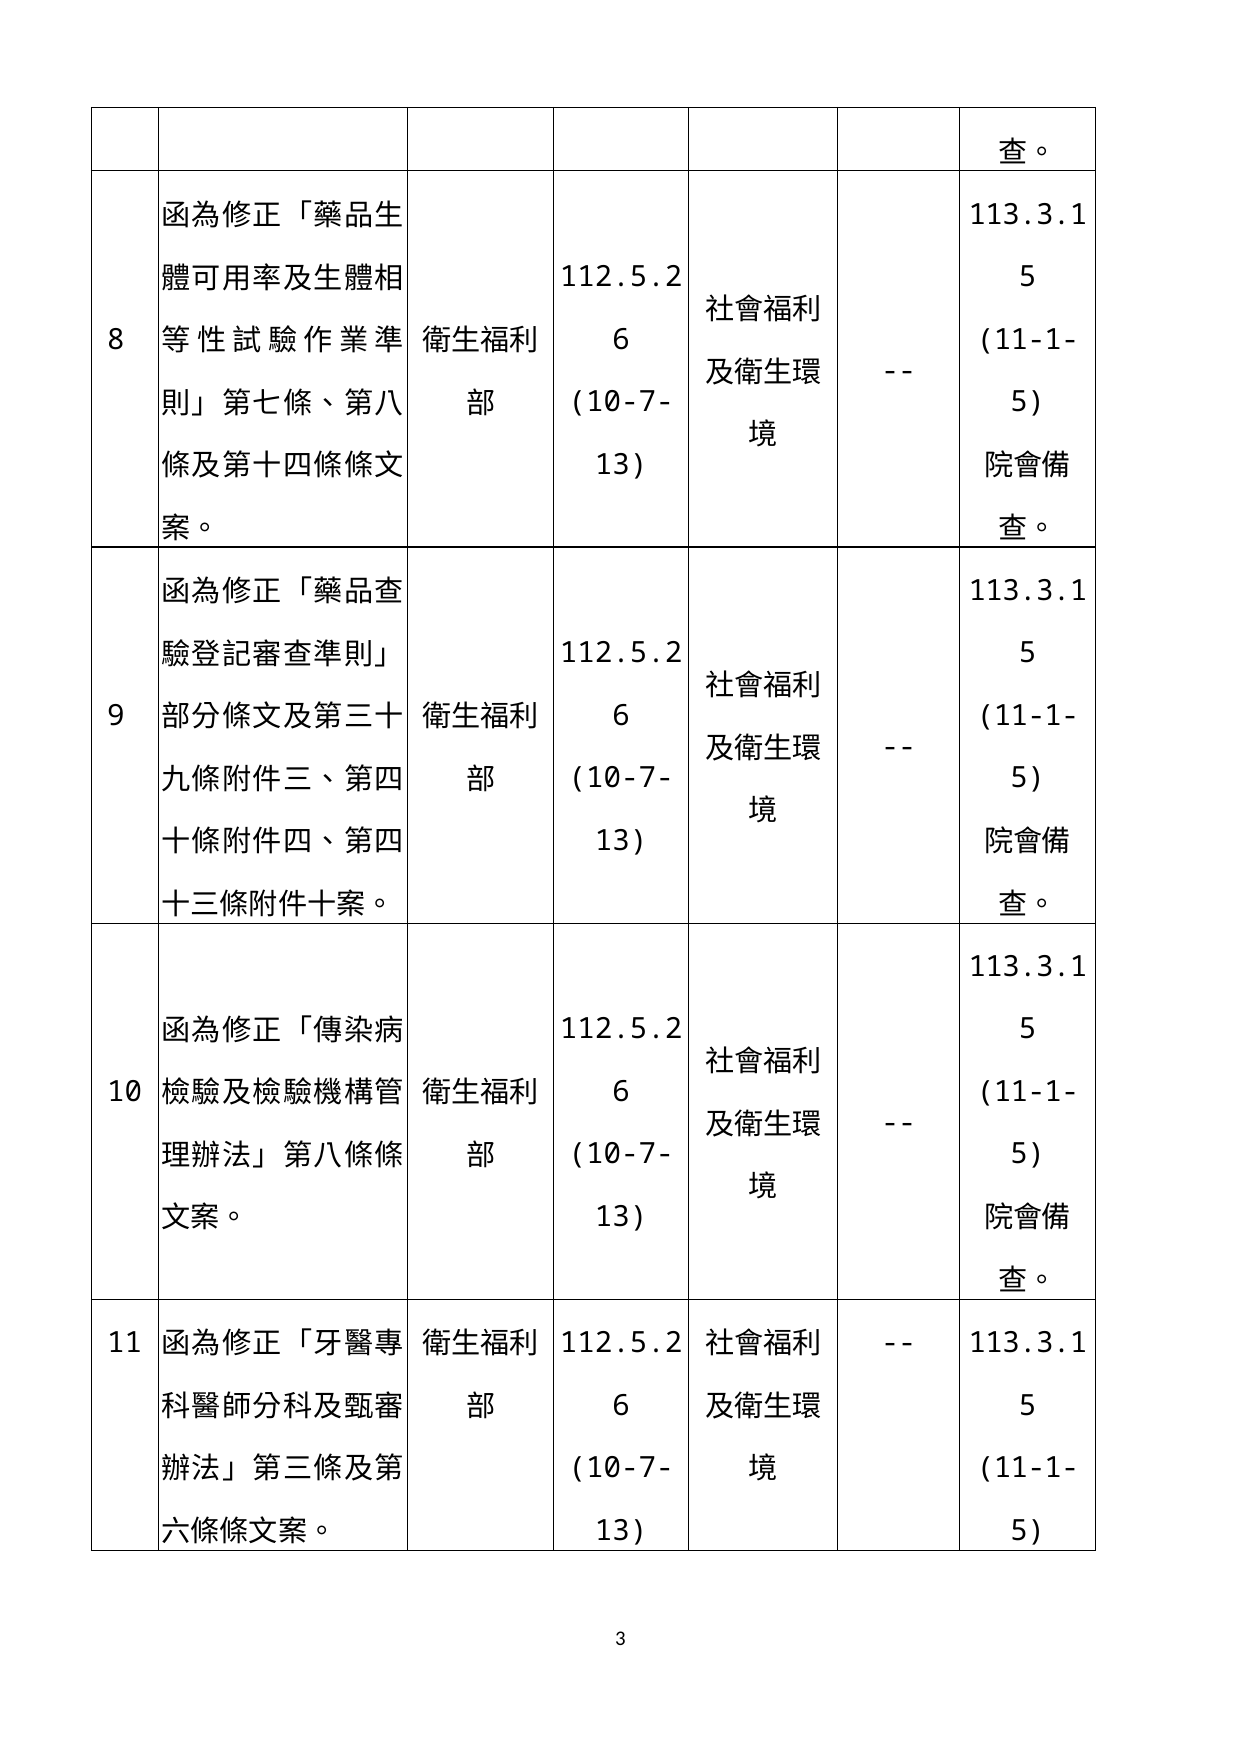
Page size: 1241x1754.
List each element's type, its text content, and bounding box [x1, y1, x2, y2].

table_cell [159, 108, 407, 170]
table_cell 函為修正「藥品查驗登記審查準則」部分條文及第三十九條附件三、第四十條附件四、第四十三條附件十案。 [159, 548, 407, 922]
table_cell [92, 171, 158, 546]
table_cell [554, 108, 688, 170]
table_cell -- [838, 548, 959, 922]
table_cell 社會福利及衛生環境 [689, 171, 837, 546]
table_cell 查。 [960, 108, 1095, 170]
table_cell [92, 548, 158, 922]
table_cell 113.3.15 (11-1-5) 院會備查。 [960, 171, 1095, 546]
table_cell 社會福利及衛生環境 [689, 1300, 837, 1549]
table_cell [92, 1300, 158, 1549]
table_cell -- [838, 1300, 959, 1549]
table_cell [408, 108, 553, 170]
table_cell 衛生福利部 [408, 548, 553, 922]
table_cell 社會福利及衛生環境 [689, 548, 837, 922]
table_cell 函為修正「牙醫專科醫師分科及甄審辦法」第三條及第六條條文案。 [159, 1300, 407, 1549]
table_cell 社會福利及衛生環境 [689, 924, 837, 1298]
table_cell 衛生福利部 [408, 171, 553, 546]
table_cell 112.5.26 (10-7-13) [554, 548, 688, 922]
table_cell [689, 108, 837, 170]
table_cell 函為修正「傳染病檢驗及檢驗機構管理辦法」第八條條文案。 [159, 924, 407, 1298]
table_cell 113.3.15 (11-1-5) [960, 1300, 1095, 1549]
table_cell 衛生福利部 [408, 924, 553, 1298]
table_cell 112.5.26 (10-7-13) [554, 924, 688, 1298]
table_cell -- [838, 171, 959, 546]
table_cell 113.3.15 (11-1-5) 院會備查。 [960, 924, 1095, 1298]
table_cell 112.5.26 (10-7-13) [554, 1300, 688, 1549]
table_cell 113.3.15 (11-1-5) 院會備查。 [960, 548, 1095, 922]
table_cell 衛生福利部 [408, 1300, 553, 1549]
table_cell [92, 924, 158, 1298]
table_cell [92, 108, 158, 170]
table_cell -- [838, 924, 959, 1298]
table_cell 112.5.26 (10-7-13) [554, 171, 688, 546]
table_cell -- [838, 108, 959, 170]
table_cell 函為修正「藥品生體可用率及生體相等性試驗作業準則」第七條、第八條及第十四條條文案。 [159, 171, 407, 546]
